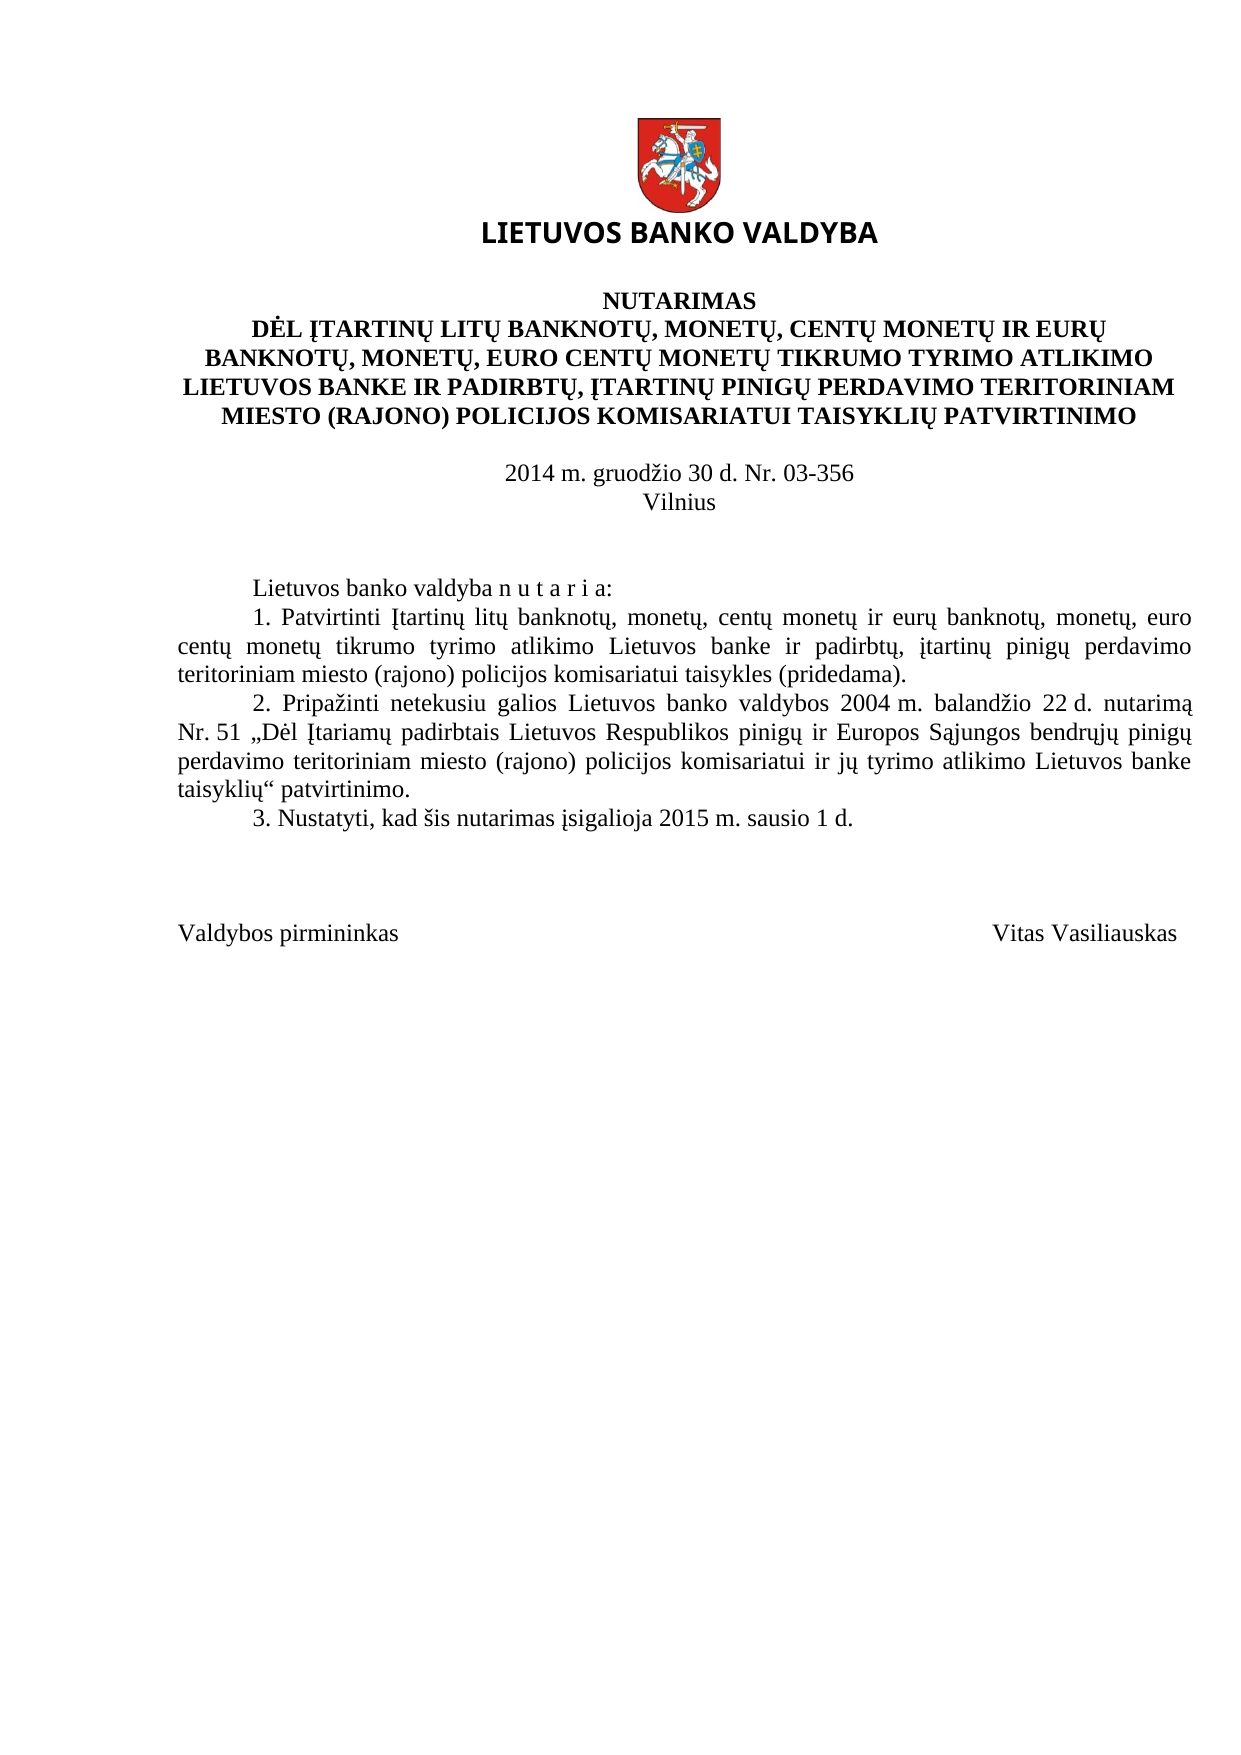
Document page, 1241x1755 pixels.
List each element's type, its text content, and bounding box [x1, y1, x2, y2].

text Vilnius [177, 487, 1181, 516]
text 3. Nustatyti, kad šis nutarimas įsigalioja 2015 m. sausio 1 d. [177, 803, 1192, 832]
text Lietuvos banko valdyba n u t a r i a: [177, 573, 1181, 602]
text NUTARIMAS [177, 286, 1181, 314]
text Valdybos pirmininkas Vitas Vasiliauskas [177, 918, 1181, 947]
text DĖL ĮTARTINŲ LITŲ BANKNOTŲ, MONETŲ, CENTŲ MONETŲ IR EURŲ BANKNOTŲ, MONETŲ, EURO CENTŲ MONETŲ TIKRUMO TYRIMO ATLIKIMO LIETUVOS BANKE IR PADIRBTŲ, ĮTARTINŲ PINIGŲ PERDAVIMO TERITORINIAM MIESTO (RAJONO) POLICIJOS KOMISARIATUI TAISYKLIŲ PATVIRTINIMO [177, 314, 1181, 429]
text 2. Pripažinti netekusiu galios Lietuvos banko valdybos 2004 m. balandžio 22 d. nutarimą Nr. 51 „Dėl Įtariamų padirbtais Lietuvos Respublikos pinigų ir Europos Sąjungos bendrųjų pinigų perdavimo teritoriniam miesto (rajono) policijos komisariatui ir jų tyrimo atlikimo Lietuvos banke taisyklių“ patvirtinimo. [177, 688, 1192, 803]
text LIETUVOS BANKO VALDYBA [177, 212, 1181, 252]
text 1. Patvirtinti Įtartinų litų banknotų, monetų, centų monetų ir eurų banknotų, monetų, euro centų monetų tikrumo tyrimo atlikimo Lietuvos banke ir padirbtų, įtartinų pinigų perdavimo teritoriniam miesto (rajono) policijos komisariatui taisykles (pridedama). [177, 602, 1192, 688]
text 2014 m. gruodžio 30 d. Nr. 03-356 [177, 458, 1181, 487]
